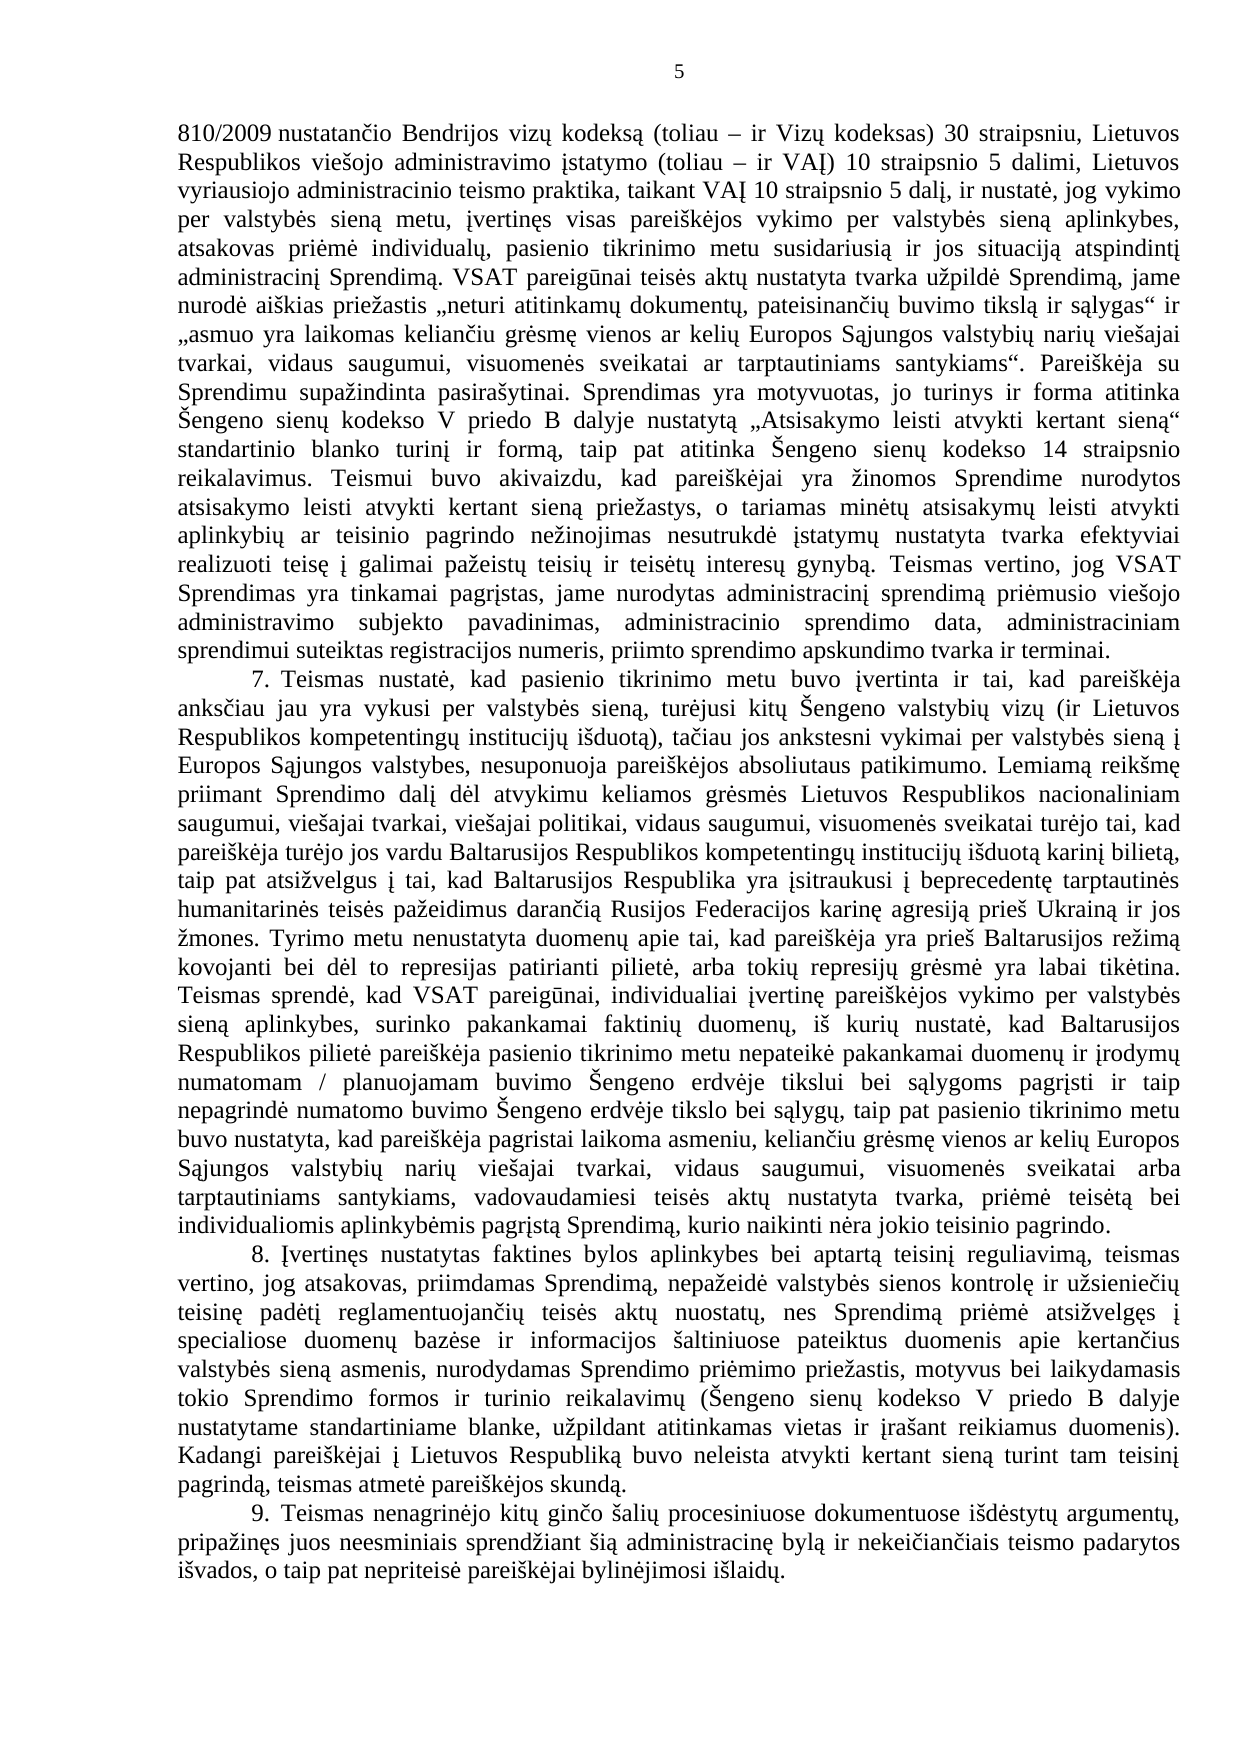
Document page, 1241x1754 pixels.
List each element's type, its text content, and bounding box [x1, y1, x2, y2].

text 7. Teismas nustatė, kad pasienio tikrinimo metu buvo įvertinta ir tai, kad pareiškėja anksčiau jau yra vykusi per valstybės sieną, turėjusi kitų Šengeno valstybių vizų (ir Lietuvos Respublikos kompetentingų institucijų išduotą), tačiau jos ankstesni vykimai per valstybės sieną į Europos Sąjungos valstybes, nesuponuoja pareiškėjos absoliutaus patikimumo. Lemiamą reikšmę priimant Sprendimo dalį dėl atvykimu keliamos grėsmės Lietuvos Respublikos nacionaliniam saugumui, viešajai tvarkai, viešajai politikai, vidaus saugumui, visuomenės sveikatai turėjo tai, kad pareiškėja turėjo jos vardu Baltarusijos Respublikos kompetentingų institucijų išduotą karinį bilietą, taip pat atsižvelgus į tai, kad Baltarusijos Respublika yra įsitraukusi į beprecedentę tarptautinės humanitarinės teisės pažeidimus darančią Rusijos Federacijos karinę agresiją prieš Ukrainą ir jos žmones. Tyrimo metu nenustatyta duomenų apie tai, kad pareiškėja yra prieš Baltarusijos režimą kovojanti bei dėl to represijas patirianti pilietė, arba tokių represijų grėsmė yra labai tikėtina. Teismas sprendė, kad VSAT pareigūnai, individualiai įvertinę pareiškėjos vykimo per valstybės sieną aplinkybes, surinko pakankamai faktinių duomenų, iš kurių nustatė, kad Baltarusijos Respublikos pilietė pareiškėja pasienio tikrinimo metu nepateikė pakankamai duomenų ir įrodymų numatomam / planuojamam buvimo Šengeno erdvėje tikslui bei sąlygoms pagrįsti ir taip nepagrindė numatomo buvimo Šengeno erdvėje tikslo bei sąlygų, taip pat pasienio tikrinimo metu buvo nustatyta, kad pareiškėja pagristai laikoma asmeniu, keliančiu grėsmę vienos ar kelių Europos Sąjungos valstybių narių viešajai tvarkai, vidaus saugumui, visuomenės sveikatai arba tarptautiniams santykiams, vadovaudamiesi teisės aktų nustatyta tvarka, priėmė teisėtą bei individualiomis aplinkybėmis pagrįstą Sprendimą, kurio naikinti nėra jokio teisinio pagrindo. [177, 664, 1181, 1239]
text 810/2009 nustatančio Bendrijos vizų kodeksą (toliau – ir Vizų kodeksas) 30 straipsniu, Lietuvos Respublikos viešojo administravimo įstatymo (toliau – ir VAĮ) 10 straipsnio 5 dalimi, Lietuvos vyriausiojo administracinio teismo praktika, taikant VAĮ 10 straipsnio 5 dalį, ir nustatė, jog vykimo per valstybės sieną metu, įvertinęs visas pareiškėjos vykimo per valstybės sieną aplinkybes, atsakovas priėmė individualų, pasienio tikrinimo metu susidariusią ir jos situaciją atspindintį administracinį Sprendimą. VSAT pareigūnai teisės aktų nustatyta tvarka užpildė Sprendimą, jame nurodė aiškias priežastis „neturi atitinkamų dokumentų, pateisinančių buvimo tikslą ir sąlygas“ ir „asmuo yra laikomas keliančiu grėsmę vienos ar kelių Europos Sąjungos valstybių narių viešajai tvarkai, vidaus saugumui, visuomenės sveikatai ar tarptautiniams santykiams“. Pareiškėja su Sprendimu supažindinta pasirašytinai. Sprendimas yra motyvuotas, jo turinys ir forma atitinka Šengeno sienų kodekso V priedo B dalyje nustatytą „Atsisakymo leisti atvykti kertant sieną“ standartinio blanko turinį ir formą, taip pat atitinka Šengeno sienų kodekso 14 straipsnio reikalavimus. Teismui buvo akivaizdu, kad pareiškėjai yra žinomos Sprendime nurodytos atsisakymo leisti atvykti kertant sieną priežastys, o tariamas minėtų atsisakymų leisti atvykti aplinkybių ar teisinio pagrindo nežinojimas nesutrukdė įstatymų nustatyta tvarka efektyviai realizuoti teisę į galimai pažeistų teisių ir teisėtų interesų gynybą. Teismas vertino, jog VSAT Sprendimas yra tinkamai pagrįstas, jame nurodytas administracinį sprendimą priėmusio viešojo administravimo subjekto pavadinimas, administracinio sprendimo data, administraciniam sprendimui suteiktas registracijos numeris, priimto sprendimo apskundimo tvarka ir terminai. [177, 118, 1181, 664]
text 8. Įvertinęs nustatytas faktines bylos aplinkybes bei aptartą teisinį reguliavimą, teismas vertino, jog atsakovas, priimdamas Sprendimą, nepažeidė valstybės sienos kontrolę ir užsieniečių teisinę padėtį reglamentuojančių teisės aktų nuostatų, nes Sprendimą priėmė atsižvelgęs į specialiose duomenų bazėse ir informacijos šaltiniuose pateiktus duomenis apie kertančius valstybės sieną asmenis, nurodydamas Sprendimo priėmimo priežastis, motyvus bei laikydamasis tokio Sprendimo formos ir turinio reikalavimų (Šengeno sienų kodekso V priedo B dalyje nustatytame standartiniame blanke, užpildant atitinkamas vietas ir įrašant reikiamus duomenis). Kadangi pareiškėjai į Lietuvos Respubliką buvo neleista atvykti kertant sieną turint tam teisinį pagrindą, teismas atmetė pareiškėjos skundą. [177, 1239, 1181, 1498]
text 9. Teismas nenagrinėjo kitų ginčo šalių procesiniuose dokumentuose išdėstytų argumentų, pripažinęs juos neesminiais sprendžiant šią administracinę bylą ir nekeičiančiais teismo padarytos išvados, o taip pat nepriteisė pareiškėjai bylinėjimosi išlaidų. [177, 1498, 1181, 1584]
